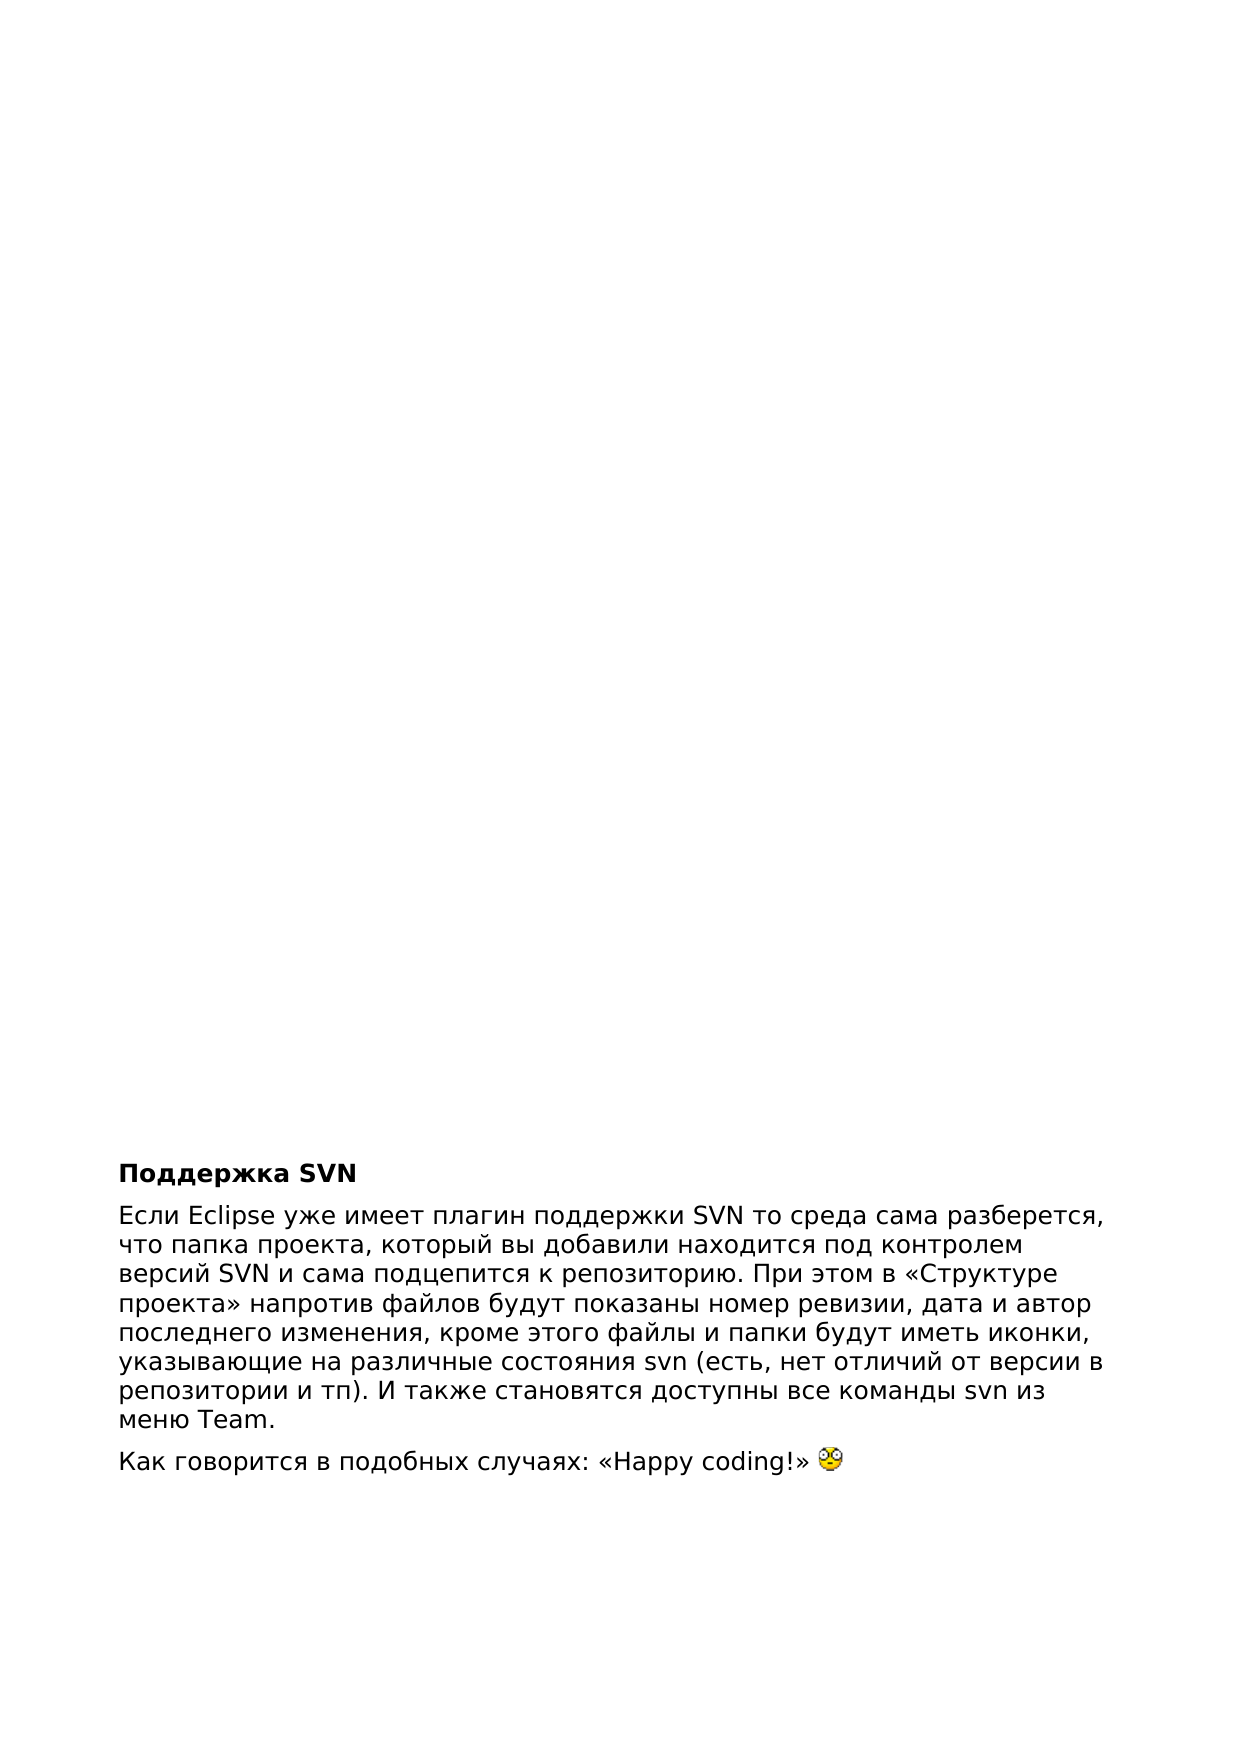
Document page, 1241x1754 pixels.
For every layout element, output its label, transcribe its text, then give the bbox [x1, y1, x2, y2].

text Если Eclipse уже имеет плагин поддержки SVN то среда сама разберется, что папка проекта, который вы добавили находится под контролем версий SVN и сама подцепится к репозиторию. При этом в «Структуре проекта» напротив файлов будут показаны номер ревизии, дата и автор последнего изменения, кроме этого файлы и папки будут иметь иконки, указывающие на различные состояния svn (есть, нет отличий от версии в репозитории и тп). И также становятся доступны все команды svn из меню Team. [118, 1201, 1122, 1434]
text Как говорится в подобных случаях: «Happy coding!» [118, 1447, 1122, 1476]
subtitle Поддержка SVN [118, 1159, 1122, 1189]
picture [818, 1447, 843, 1471]
